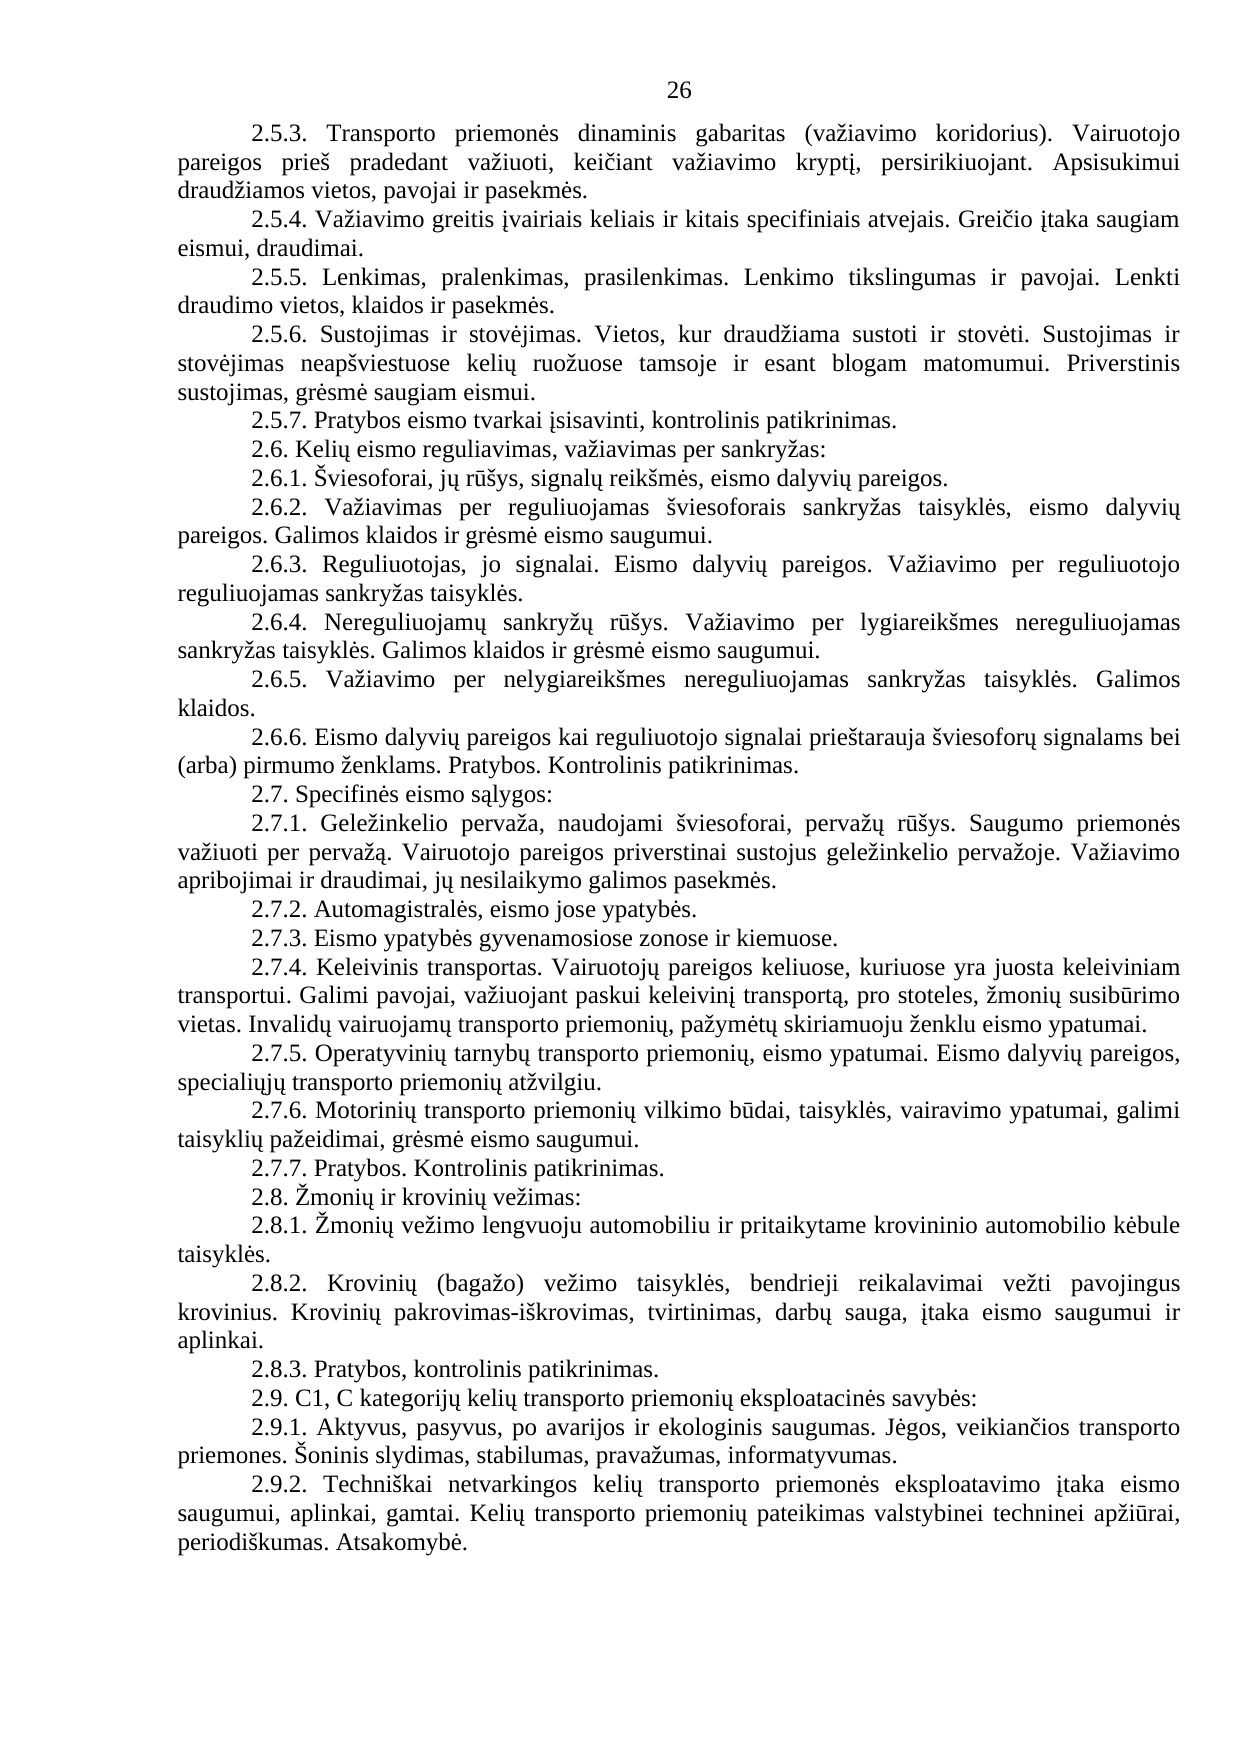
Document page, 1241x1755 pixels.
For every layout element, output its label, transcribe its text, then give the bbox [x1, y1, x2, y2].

text 2.7.1. Geležinkelio pervaža, naudojami šviesoforai, pervažų rūšys. Saugumo priemonės važiuoti per pervažą. Vairuotojo pareigos priverstinai sustojus geležinkelio pervažoje. Važiavimo apribojimai ir draudimai, jų nesilaikymo galimos pasekmės. [177, 808, 1181, 894]
text 2.6.2. Važiavimas per reguliuojamas šviesoforais sankryžas taisyklės, eismo dalyvių pareigos. Galimos klaidos ir grėsmė eismo saugumui. [177, 492, 1181, 549]
text 2.8. Žmonių ir krovinių vežimas: [177, 1182, 1181, 1211]
text 2.6. Kelių eismo reguliavimas, važiavimas per sankryžas: [177, 434, 1181, 463]
text 2.7.7. Pratybos. Kontrolinis patikrinimas. [177, 1153, 1181, 1182]
text 2.5.4. Važiavimo greitis įvairiais keliais ir kitais specifiniais atvejais. Greičio įtaka saugiam eismui, draudimai. [177, 204, 1181, 262]
text 2.6.3. Reguliuotojas, jo signalai. Eismo dalyvių pareigos. Važiavimo per reguliuotojo reguliuojamas sankryžas taisyklės. [177, 549, 1181, 607]
text 2.6.4. Nereguliuojamų sankryžų rūšys. Važiavimo per lygiareikšmes nereguliuojamas sankryžas taisyklės. Galimos klaidos ir grėsmė eismo saugumui. [177, 607, 1181, 664]
text 2.6.5. Važiavimo per nelygiareikšmes nereguliuojamas sankryžas taisyklės. Galimos klaidos. [177, 664, 1181, 722]
text 2.9.2. Techniškai netvarkingos kelių transporto priemonės eksploatavimo įtaka eismo saugumui, aplinkai, gamtai. Kelių transporto priemonių pateikimas valstybinei techninei apžiūrai, periodiškumas. Atsakomybė. [177, 1469, 1181, 1556]
text 2.9. C1, C kategorijų kelių transporto priemonių eksploatacinės savybės: [177, 1383, 1181, 1412]
text 2.5.3. Transporto priemonės dinaminis gabaritas (važiavimo koridorius). Vairuotojo pareigos prieš pradedant važiuoti, keičiant važiavimo kryptį, persirikiuojant. Apsisukimui draudžiamos vietos, pavojai ir pasekmės. [177, 118, 1181, 204]
text 2.7.6. Motorinių transporto priemonių vilkimo būdai, taisyklės, vairavimo ypatumai, galimi taisyklių pažeidimai, grėsmė eismo saugumui. [177, 1096, 1181, 1153]
text 2.7.4. Keleivinis transportas. Vairuotojų pareigos keliuose, kuriuose yra juosta keleiviniam transportui. Galimi pavojai, važiuojant paskui keleivinį transportą, pro stoteles, žmonių susibūrimo vietas. Invalidų vairuojamų transporto priemonių, pažymėtų skiriamuoju ženklu eismo ypatumai. [177, 952, 1181, 1038]
text 2.5.6. Sustojimas ir stovėjimas. Vietos, kur draudžiama sustoti ir stovėti. Sustojimas ir stovėjimas neapšviestuose kelių ruožuose tamsoje ir esant blogam matomumui. Priverstinis sustojimas, grėsmė saugiam eismui. [177, 319, 1181, 406]
text 2.7.5. Operatyvinių tarnybų transporto priemonių, eismo ypatumai. Eismo dalyvių pareigos, specialiųjų transporto priemonių atžvilgiu. [177, 1038, 1181, 1096]
text 2.8.1. Žmonių vežimo lengvuoju automobiliu ir pritaikytame krovininio automobilio kėbule taisyklės. [177, 1211, 1181, 1268]
text 2.8.3. Pratybos, kontrolinis patikrinimas. [177, 1354, 1181, 1383]
text 2.9.1. Aktyvus, pasyvus, po avarijos ir ekologinis saugumas. Jėgos, veikiančios transporto priemones. Šoninis slydimas, stabilumas, pravažumas, informatyvumas. [177, 1412, 1181, 1469]
text 2.6.1. Šviesoforai, jų rūšys, signalų reikšmės, eismo dalyvių pareigos. [177, 463, 1181, 492]
text 2.7. Specifinės eismo sąlygos: [177, 779, 1181, 808]
text 2.7.3. Eismo ypatybės gyvenamosiose zonose ir kiemuose. [177, 923, 1181, 952]
text 2.6.6. Eismo dalyvių pareigos kai reguliuotojo signalai prieštarauja šviesoforų signalams bei (arba) pirmumo ženklams. Pratybos. Kontrolinis patikrinimas. [177, 722, 1181, 779]
text 2.5.7. Pratybos eismo tvarkai įsisavinti, kontrolinis patikrinimas. [177, 406, 1181, 434]
text 2.7.2. Automagistralės, eismo jose ypatybės. [177, 894, 1181, 923]
text 2.5.5. Lenkimas, pralenkimas, prasilenkimas. Lenkimo tikslingumas ir pavojai. Lenkti draudimo vietos, klaidos ir pasekmės. [177, 262, 1181, 319]
text 2.8.2. Krovinių (bagažo) vežimo taisyklės, bendrieji reikalavimai vežti pavojingus krovinius. Krovinių pakrovimas-iškrovimas, tvirtinimas, darbų sauga, įtaka eismo saugumui ir aplinkai. [177, 1268, 1181, 1354]
